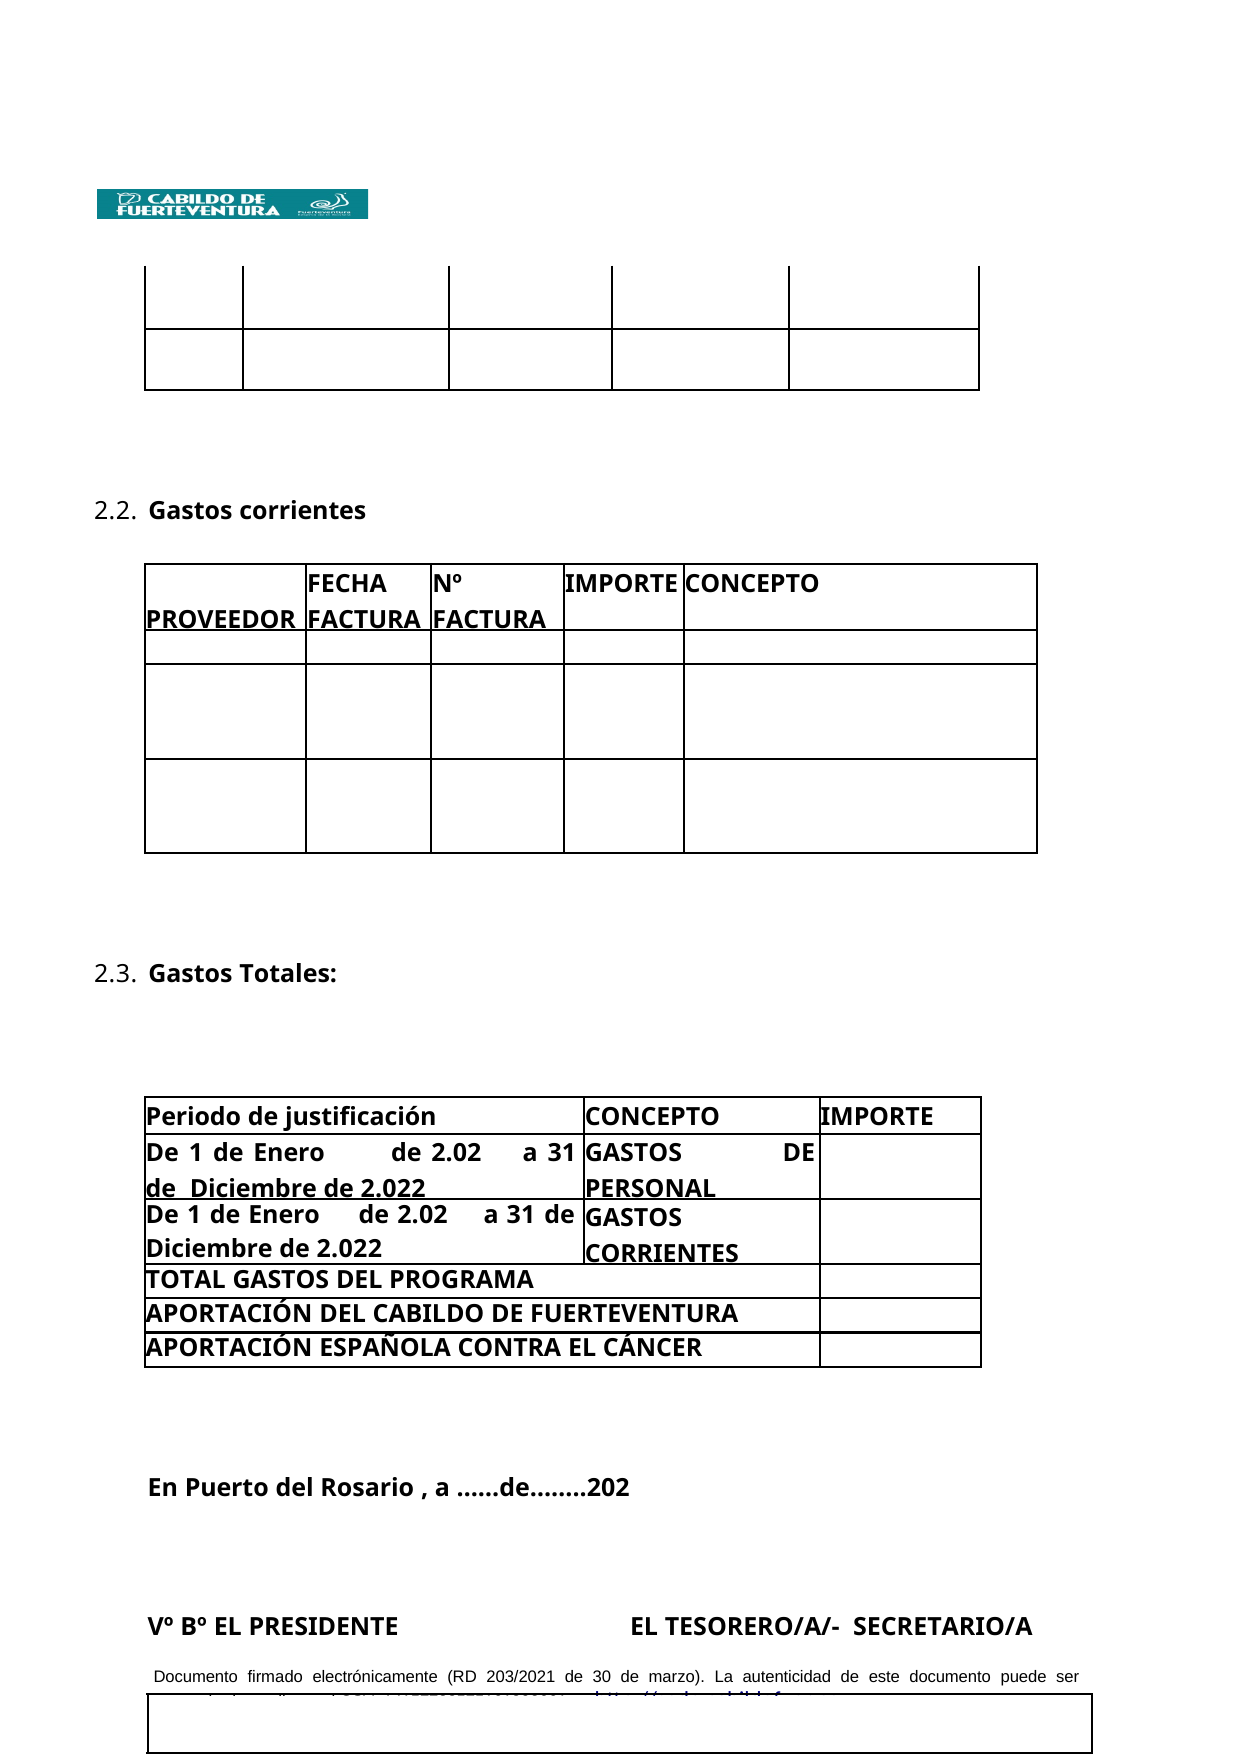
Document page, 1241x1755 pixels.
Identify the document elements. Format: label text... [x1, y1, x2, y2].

table_cell [146, 330, 242, 389]
table_header [244, 266, 448, 327]
table_header IMPORTE [565, 565, 683, 629]
table_cell TOTAL GASTOS DEL PROGRAMA [146, 1265, 819, 1297]
text En Puerto del Rosario , a ……de……..202 [147, 1469, 1107, 1503]
table_cell De 1 de Enero de 2.02 a 31 de Diciembre de 2.022 [146, 1135, 583, 1198]
table_header IMPORTE [821, 1098, 980, 1133]
table_cell [821, 1135, 980, 1198]
table_cell [565, 760, 683, 852]
table_header [146, 266, 242, 327]
table_cell [146, 760, 305, 852]
table_cell [565, 665, 683, 758]
table_cell [821, 1265, 980, 1297]
table_cell [432, 631, 563, 663]
table_header CONCEPTO [585, 1098, 819, 1133]
table_cell [685, 760, 1036, 852]
table_cell [450, 330, 611, 389]
table_header CONCEPTO [685, 565, 1036, 629]
table_cell GASTOS CORRIENTES [585, 1200, 819, 1263]
table_cell [790, 330, 978, 389]
table_header FECHA FACTURA [307, 565, 430, 629]
table_cell [432, 665, 563, 758]
table_header [790, 266, 978, 327]
table_header Nº FACTURA [432, 565, 563, 629]
table_cell [821, 1334, 980, 1366]
table_cell [146, 665, 305, 758]
table_cell [685, 665, 1036, 758]
table_cell [432, 760, 563, 852]
table_cell [565, 631, 683, 663]
table_header PROVEEDOR [146, 565, 305, 629]
table_cell APORTACIÓN DEL CABILDO DE FUERTEVENTURA [146, 1299, 819, 1331]
picture [97, 189, 369, 219]
table_cell De 1 de Enero de 2.02 a 31 de Diciembre de 2.022 [146, 1200, 583, 1263]
table_header Periodo de justificación [146, 1098, 583, 1133]
table_cell [613, 330, 788, 389]
table_cell [307, 631, 430, 663]
table_cell GASTOS DE PERSONAL [585, 1135, 819, 1198]
table_cell [146, 631, 305, 663]
list Gastos Totales: [94, 956, 1107, 990]
table_cell [821, 1299, 980, 1331]
table_header [450, 266, 611, 327]
text Vº Bº EL PRESIDENTE EL TESORERO/A/- SECRETARIO/A [147, 1609, 1107, 1643]
table_cell [307, 665, 430, 758]
table_cell [307, 760, 430, 852]
table_cell [685, 631, 1036, 663]
list Gastos corrientes [94, 493, 1107, 527]
table_header [613, 266, 788, 327]
table_cell [244, 330, 448, 389]
table_cell [821, 1200, 980, 1263]
table_cell APORTACIÓN ESPAÑOLA CONTRA EL CÁNCER [146, 1334, 819, 1366]
